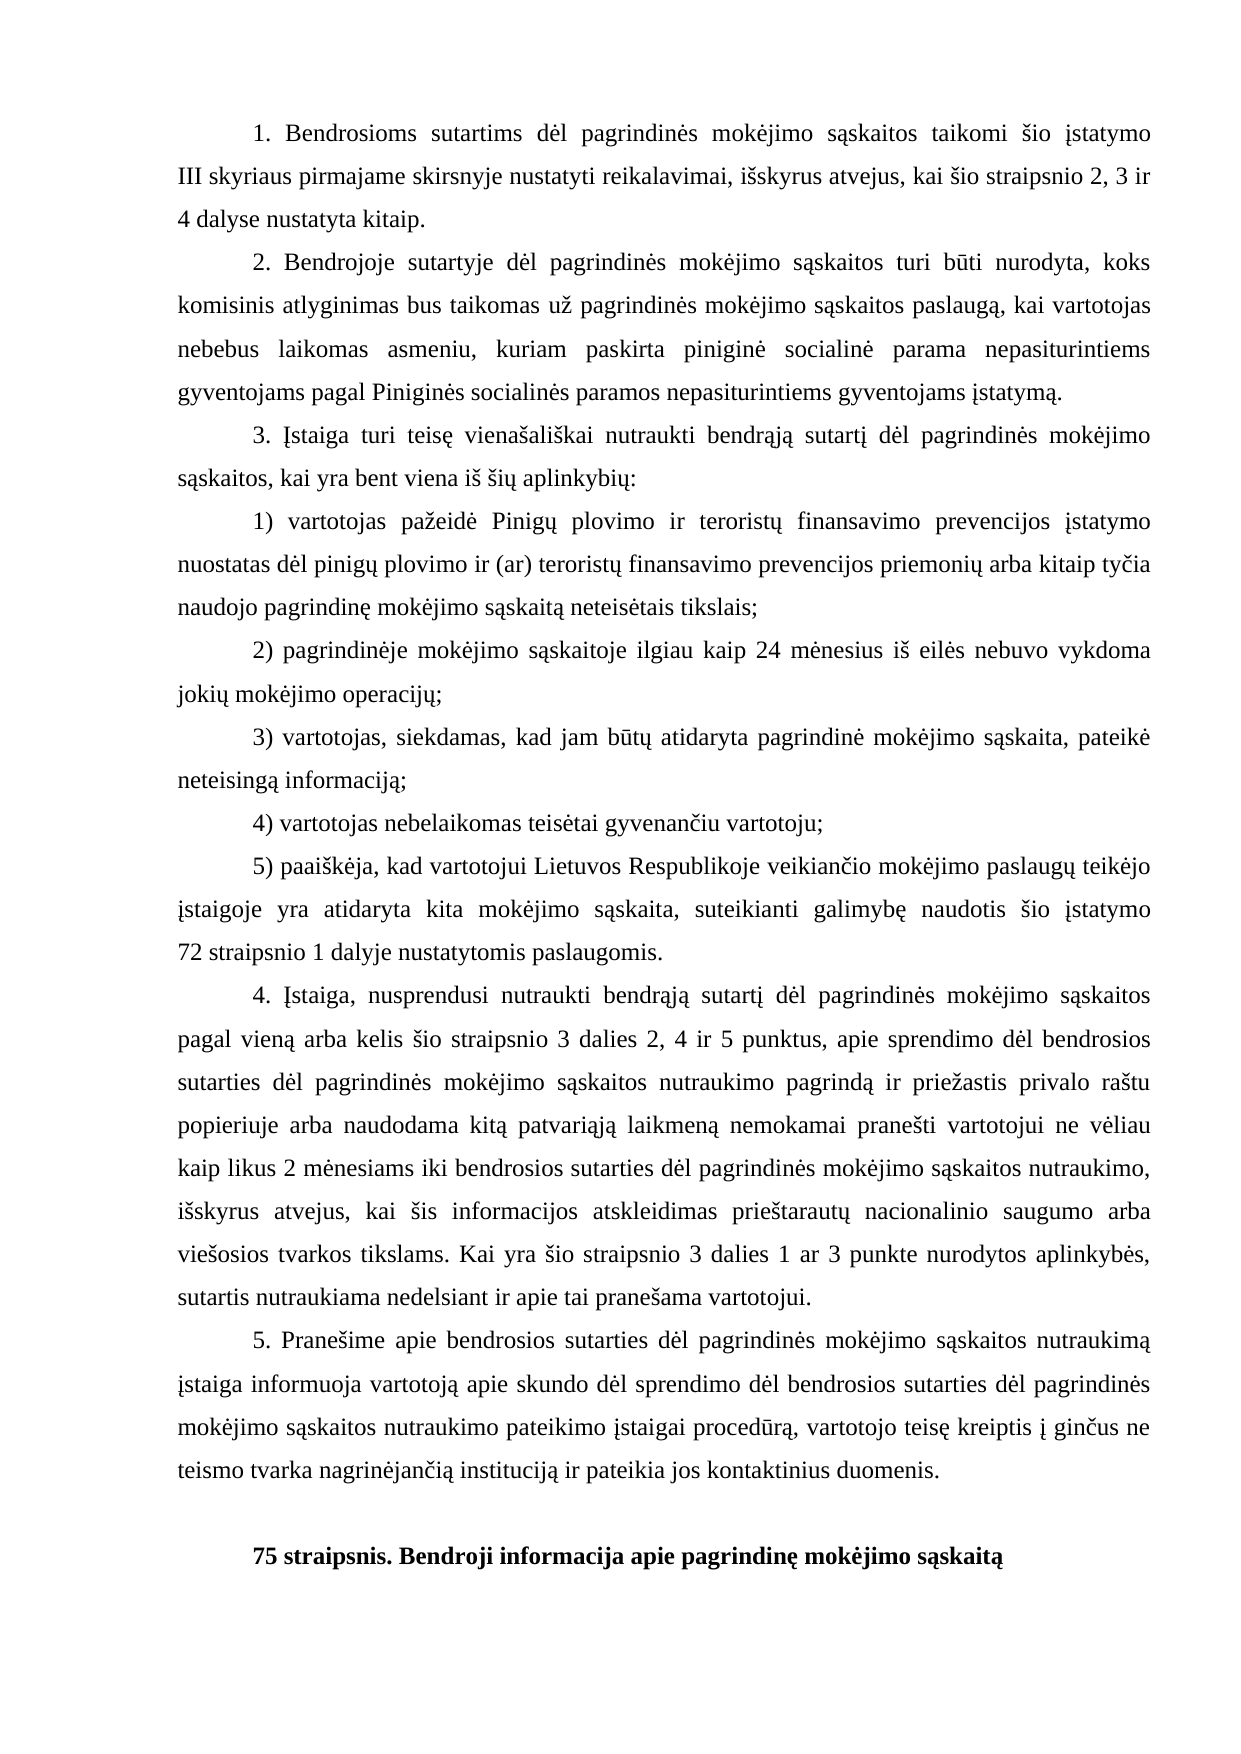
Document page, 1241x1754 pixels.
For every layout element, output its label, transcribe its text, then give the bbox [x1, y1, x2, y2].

text 75 straipsnis. Bendroji informacija apie pagrindinę mokėjimo sąskaitą [177, 1541, 1152, 1570]
text 5) paaiškėja, kad vartotojui Lietuvos Respublikoje veikiančio mokėjimo paslaugų teikėjo įstaigoje yra atidaryta kita mokėjimo sąskaita, suteikianti galimybę naudotis šio įstatymo 72 straipsnio 1 dalyje nustatytomis paslaugomis. [177, 851, 1152, 966]
text 1. Bendrosioms sutartims dėl pagrindinės mokėjimo sąskaitos taikomi šio įstatymo III skyriaus pirmajame skirsnyje nustatyti reikalavimai, išskyrus atvejus, kai šio straipsnio 2, 3 ir 4 dalyse nustatyta kitaip. [177, 118, 1152, 233]
text 2) pagrindinėje mokėjimo sąskaitoje ilgiau kaip 24 mėnesius iš eilės nebuvo vykdoma jokių mokėjimo operacijų; [177, 636, 1152, 707]
text 5. Pranešime apie bendrosios sutarties dėl pagrindinės mokėjimo sąskaitos nutraukimą įstaiga informuoja vartotoją apie skundo dėl sprendimo dėl bendrosios sutarties dėl pagrindinės mokėjimo sąskaitos nutraukimo pateikimo įstaigai procedūrą, vartotojo teisę kreiptis į ginčus ne teismo tvarka nagrinėjančią instituciją ir pateikia jos kontaktinius duomenis. [177, 1326, 1152, 1484]
text 1) vartotojas pažeidė Pinigų plovimo ir teroristų finansavimo prevencijos įstatymo nuostatas dėl pinigų plovimo ir (ar) teroristų finansavimo prevencijos priemonių arba kitaip tyčia naudojo pagrindinę mokėjimo sąskaitą neteisėtais tikslais; [177, 506, 1152, 621]
text 2. Bendrojoje sutartyje dėl pagrindinės mokėjimo sąskaitos turi būti nurodyta, koks komisinis atlyginimas bus taikomas už pagrindinės mokėjimo sąskaitos paslaugą, kai vartotojas nebebus laikomas asmeniu, kuriam paskirta piniginė socialinė parama nepasiturintiems gyventojams pagal Piniginės socialinės paramos nepasiturintiems gyventojams įstatymą. [177, 247, 1152, 406]
text 4) vartotojas nebelaikomas teisėtai gyvenančiu vartotoju; [177, 808, 1152, 837]
text 3. Įstaiga turi teisę vienašališkai nutraukti bendrąją sutartį dėl pagrindinės mokėjimo sąskaitos, kai yra bent viena iš šių aplinkybių: [177, 420, 1152, 492]
text 4. Įstaiga, nusprendusi nutraukti bendrąją sutartį dėl pagrindinės mokėjimo sąskaitos pagal vieną arba kelis šio straipsnio 3 dalies 2, 4 ir 5 punktus, apie sprendimo dėl bendrosios sutarties dėl pagrindinės mokėjimo sąskaitos nutraukimo pagrindą ir priežastis privalo raštu popieriuje arba naudodama kitą patvariąją laikmeną nemokamai pranešti vartotojui ne vėliau kaip likus 2 mėnesiams iki bendrosios sutarties dėl pagrindinės mokėjimo sąskaitos nutraukimo, išskyrus atvejus, kai šis informacijos atskleidimas prieštarautų nacionalinio saugumo arba viešosios tvarkos tikslams. Kai yra šio straipsnio 3 dalies 1 ar 3 punkte nurodytos aplinkybės, sutartis nutraukiama nedelsiant ir apie tai pranešama vartotojui. [177, 981, 1152, 1311]
text 3) vartotojas, siekdamas, kad jam būtų atidaryta pagrindinė mokėjimo sąskaita, pateikė neteisingą informaciją; [177, 722, 1152, 794]
